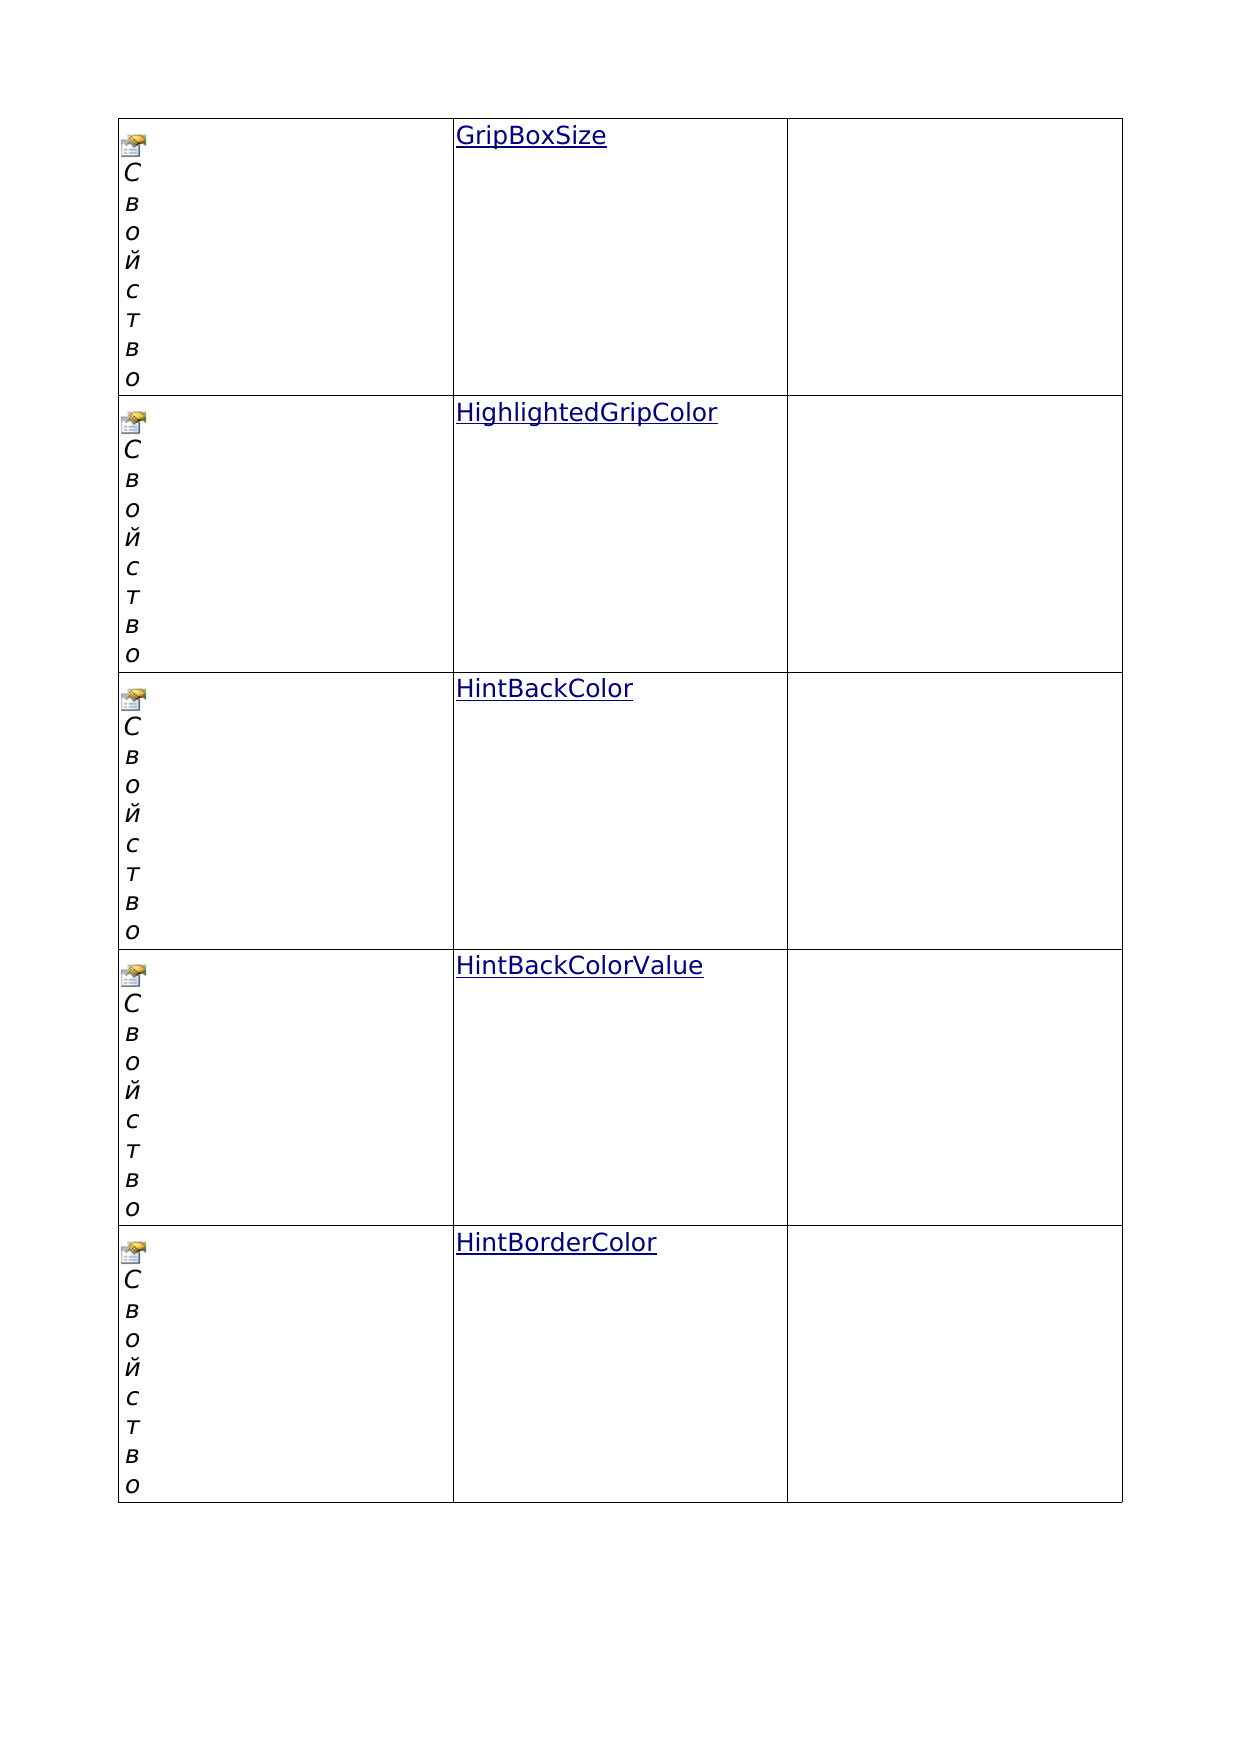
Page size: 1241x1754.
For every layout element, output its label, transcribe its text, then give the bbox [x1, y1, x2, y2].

table_cell HighlightedGripColor [454, 396, 787, 672]
table_cell HintBackColorValue [454, 950, 787, 1225]
picture [121, 133, 147, 159]
picture [121, 1240, 147, 1266]
table_cell GripBoxSize [454, 119, 787, 395]
table_cell [788, 950, 1122, 1225]
table_cell [119, 950, 453, 1225]
table_cell [788, 673, 1122, 948]
table_cell [788, 396, 1122, 672]
table_cell [119, 396, 453, 672]
table_cell [119, 1226, 453, 1502]
table_cell [788, 119, 1122, 395]
table_cell HintBackColor [454, 673, 787, 948]
table_cell HintBorderColor [454, 1226, 787, 1502]
picture [121, 687, 147, 713]
table_cell [788, 1226, 1122, 1502]
table_cell [119, 673, 453, 948]
picture [121, 410, 147, 436]
table_cell [119, 119, 453, 395]
picture [121, 963, 147, 989]
